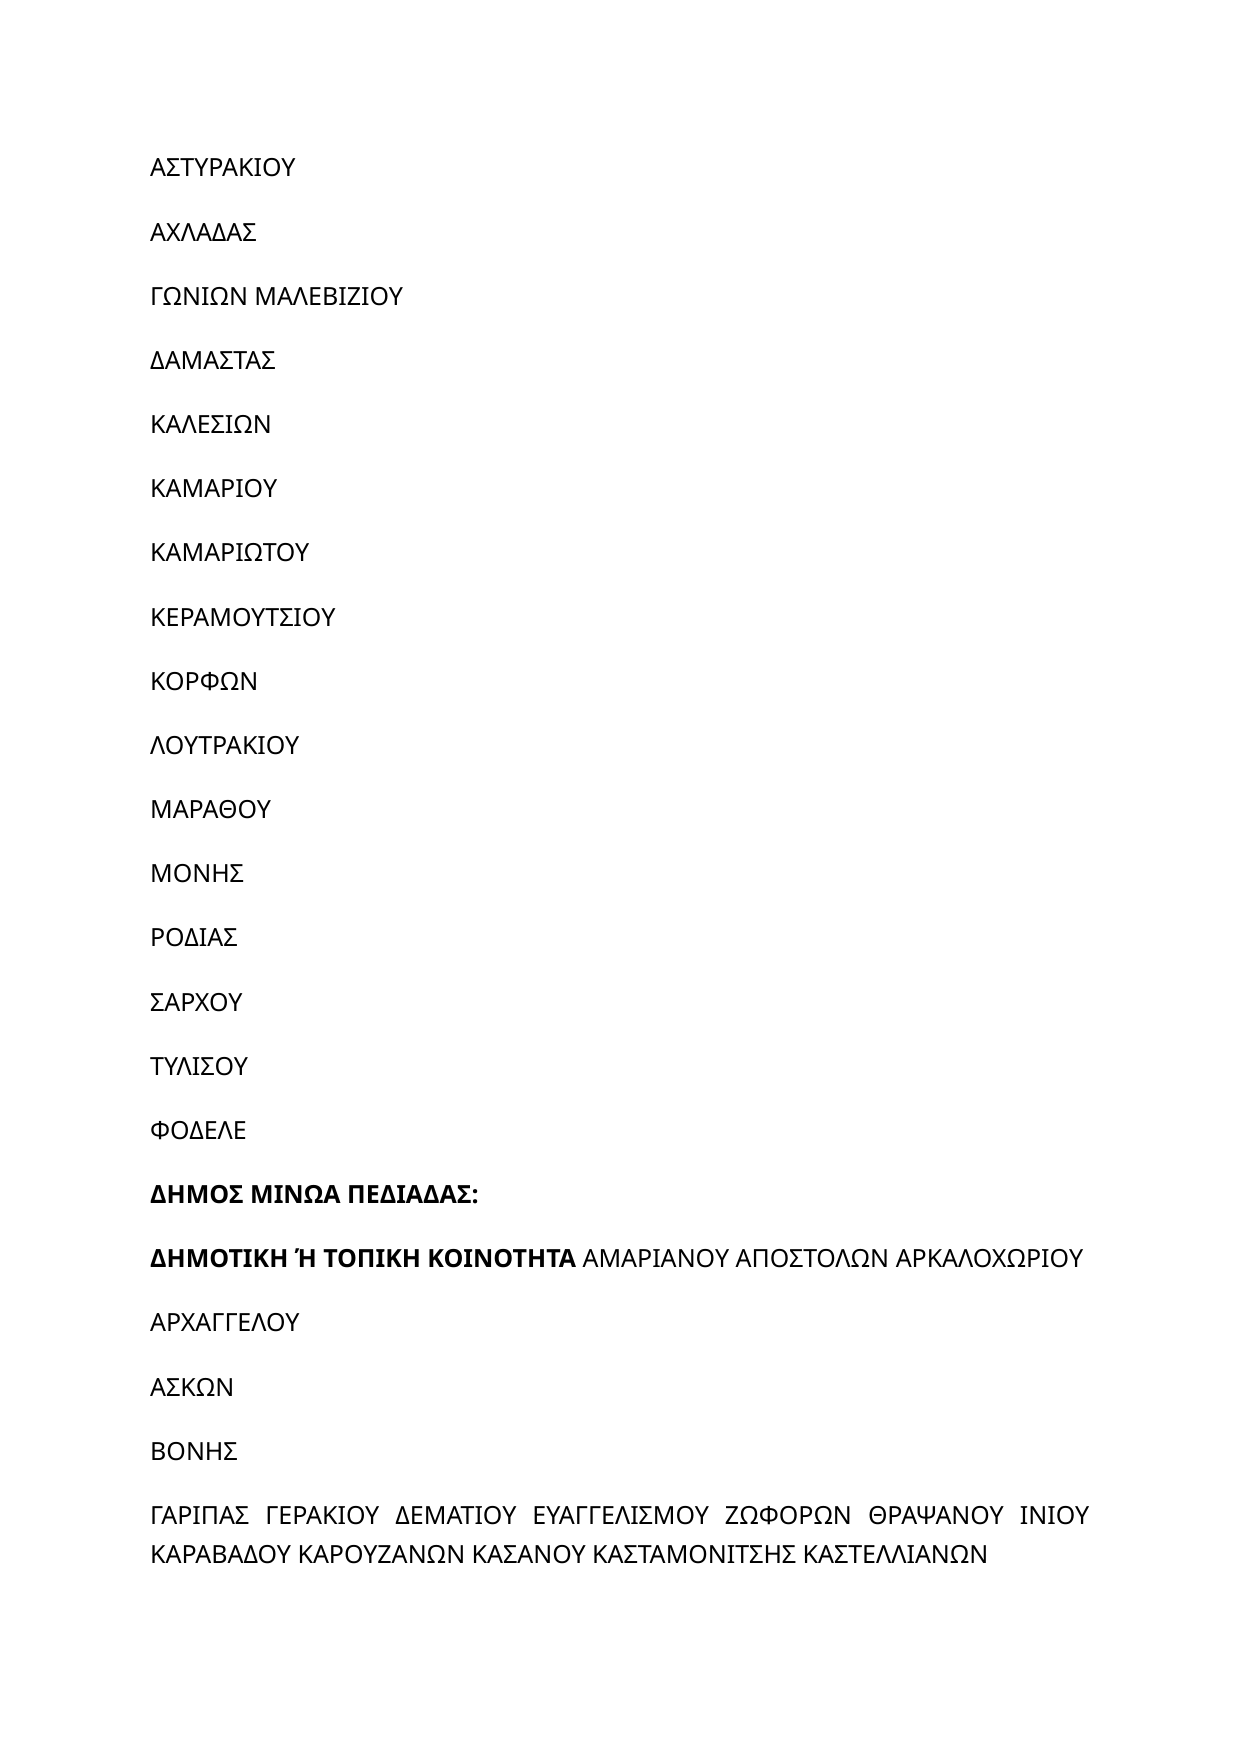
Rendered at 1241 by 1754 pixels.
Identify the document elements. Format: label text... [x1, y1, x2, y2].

text ΔΑΜΑΣΤΑΣ [150, 342, 1090, 377]
text ΑΣΚΩΝ [150, 1369, 1090, 1403]
text ΣΑΡΧΟΥ [150, 984, 1090, 1018]
text ΔΗΜΟΣ ΜΙΝΩΑ ΠΕΔΙΑΔΑΣ: [150, 1177, 1090, 1211]
text ΚΑΜΑΡΙΩΤΟΥ [150, 535, 1090, 569]
text ΒΟΝΗΣ [150, 1433, 1090, 1467]
text ΓΩΝΙΩΝ ΜΑΛΕΒΙΖΙΟΥ [150, 278, 1090, 312]
text ΜΟΝΗΣ [150, 856, 1090, 890]
text ΑΧΛΑΔΑΣ [150, 214, 1090, 248]
text ΚΟΡΦΩΝ [150, 663, 1090, 697]
text ΤΥΛΙΣΟΥ [150, 1048, 1090, 1082]
text ΑΡΧΑΓΓΕΛΟΥ [150, 1305, 1090, 1339]
text ΔΗΜΟΤΙΚΗ Ή ΤΟΠΙΚΗ ΚΟΙΝΟΤΗΤΑ ΑΜΑΡΙΑΝΟΥ ΑΠΟΣΤΟΛΩΝ ΑΡΚΑΛΟΧΩΡΙΟΥ [150, 1241, 1090, 1275]
text ΑΣΤΥΡΑΚΙΟΥ [150, 150, 1090, 184]
text ΜΑΡΑΘΟΥ [150, 792, 1090, 826]
text ΓΑΡΙΠΑΣ ΓΕΡΑΚΙΟΥ ΔΕΜΑΤΙΟΥ ΕΥΑΓΓΕΛΙΣΜΟΥ ΖΩΦΟΡΩΝ ΘΡΑΨΑΝΟΥ ΙΝΙΟΥ ΚΑΡΑΒΑΔΟΥ ΚΑΡΟΥΖΑΝΩΝ ΚΑΣΑΝΟΥ ΚΑΣΤΑΜΟΝΙΤΣΗΣ ΚΑΣΤΕΛΛΙΑΝΩΝ [150, 1497, 1090, 1571]
text ΛΟΥΤΡΑΚΙΟΥ [150, 727, 1090, 762]
text ΚΑΛΕΣΙΩΝ [150, 407, 1090, 441]
text ΡΟΔΙΑΣ [150, 920, 1090, 954]
text ΚΑΜΑΡΙΟΥ [150, 471, 1090, 505]
text ΦΟΔΕΛΕ [150, 1112, 1090, 1147]
text ΚΕΡΑΜΟΥΤΣΙΟΥ [150, 599, 1090, 633]
